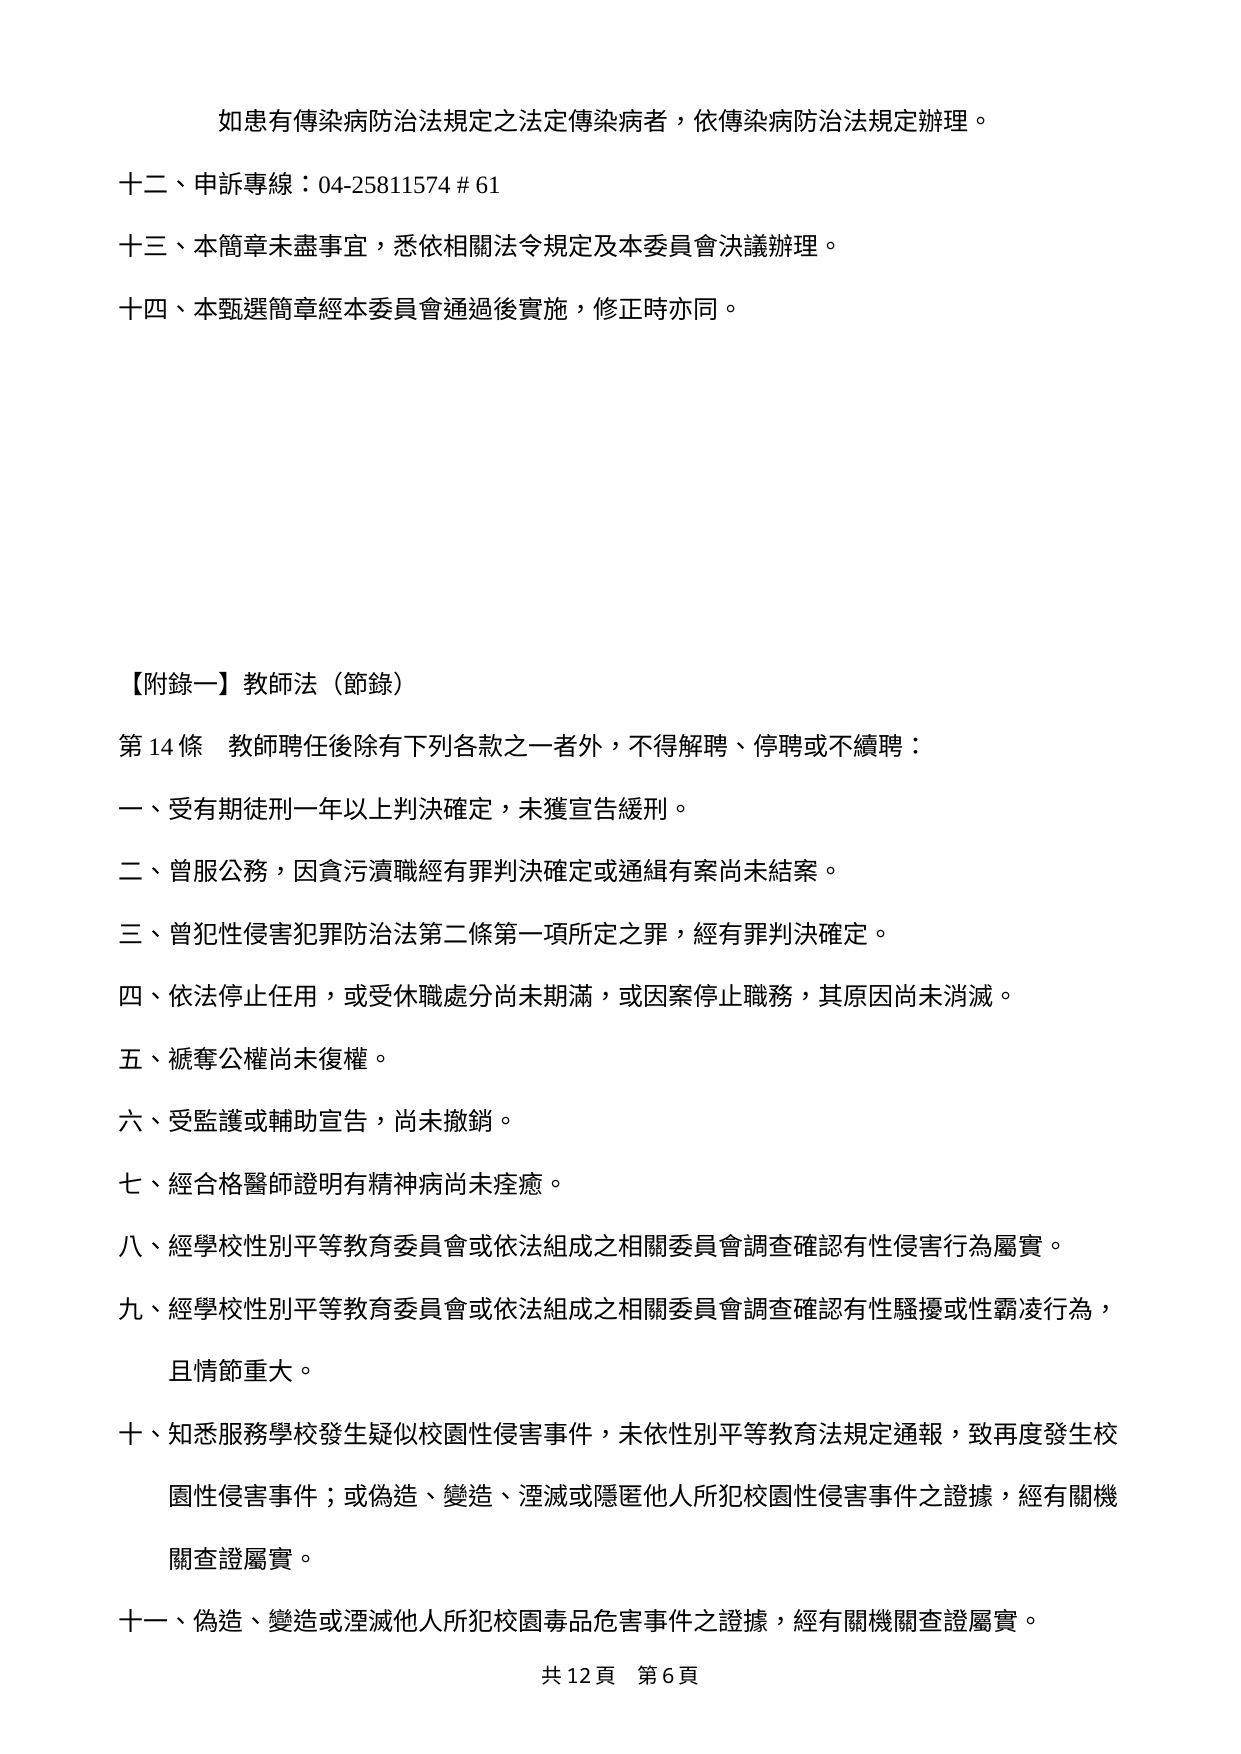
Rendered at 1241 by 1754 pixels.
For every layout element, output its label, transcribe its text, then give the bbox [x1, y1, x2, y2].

text 八、經學校性別平等教育委員會或依法組成之相關委員會調查確認有性侵害行為屬實。 [118, 1203, 1122, 1266]
text 九、經學校性別平等教育委員會或依法組成之相關委員會調查確認有性騷擾或性霸凌行為，且情節重大。 [118, 1266, 1122, 1391]
text 七、經合格醫師證明有精神病尚未痊癒。 [118, 1141, 1122, 1203]
text 四、依法停止任用，或受休職處分尚未期滿，或因案停止職務，其原因尚未消滅。 [118, 953, 1122, 1016]
text 【附錄一】教師法（節錄） [118, 641, 1122, 703]
text 十四、本甄選簡章經本委員會通過後實施，修正時亦同。 [118, 266, 1122, 328]
text 六、受監護或輔助宣告，尚未撤銷。 [118, 1078, 1122, 1141]
text 二、曾服公務，因貪污瀆職經有罪判決確定或通緝有案尚未結案。 [118, 828, 1122, 891]
text 三、曾犯性侵害犯罪防治法第二條第一項所定之罪，經有罪判決確定。 [118, 891, 1122, 953]
text 十二、申訴專線：04-25811574 # 61 [118, 141, 1122, 203]
text 一、受有期徒刑一年以上判決確定，未獲宣告緩刑。 [118, 766, 1122, 828]
text 十、知悉服務學校發生疑似校園性侵害事件，未依性別平等教育法規定通報，致再度發生校園性侵害事件；或偽造、變造、湮滅或隱匿他人所犯校園性侵害事件之證據，經有關機關查證屬實。 [118, 1391, 1122, 1578]
text 第14條 教師聘任後除有下列各款之一者外，不得解聘、停聘或不續聘： [118, 703, 1122, 766]
text 十三、本簡章未盡事宜，悉依相關法令規定及本委員會決議辦理。 [118, 203, 1122, 266]
text 如患有傳染病防治法規定之法定傳染病者，依傳染病防治法規定辦理。 [168, 78, 1122, 141]
text 五、褫奪公權尚未復權。 [118, 1016, 1122, 1078]
text 十一、偽造、變造或湮滅他人所犯校園毒品危害事件之證據，經有關機關查證屬實。 [118, 1578, 1122, 1641]
